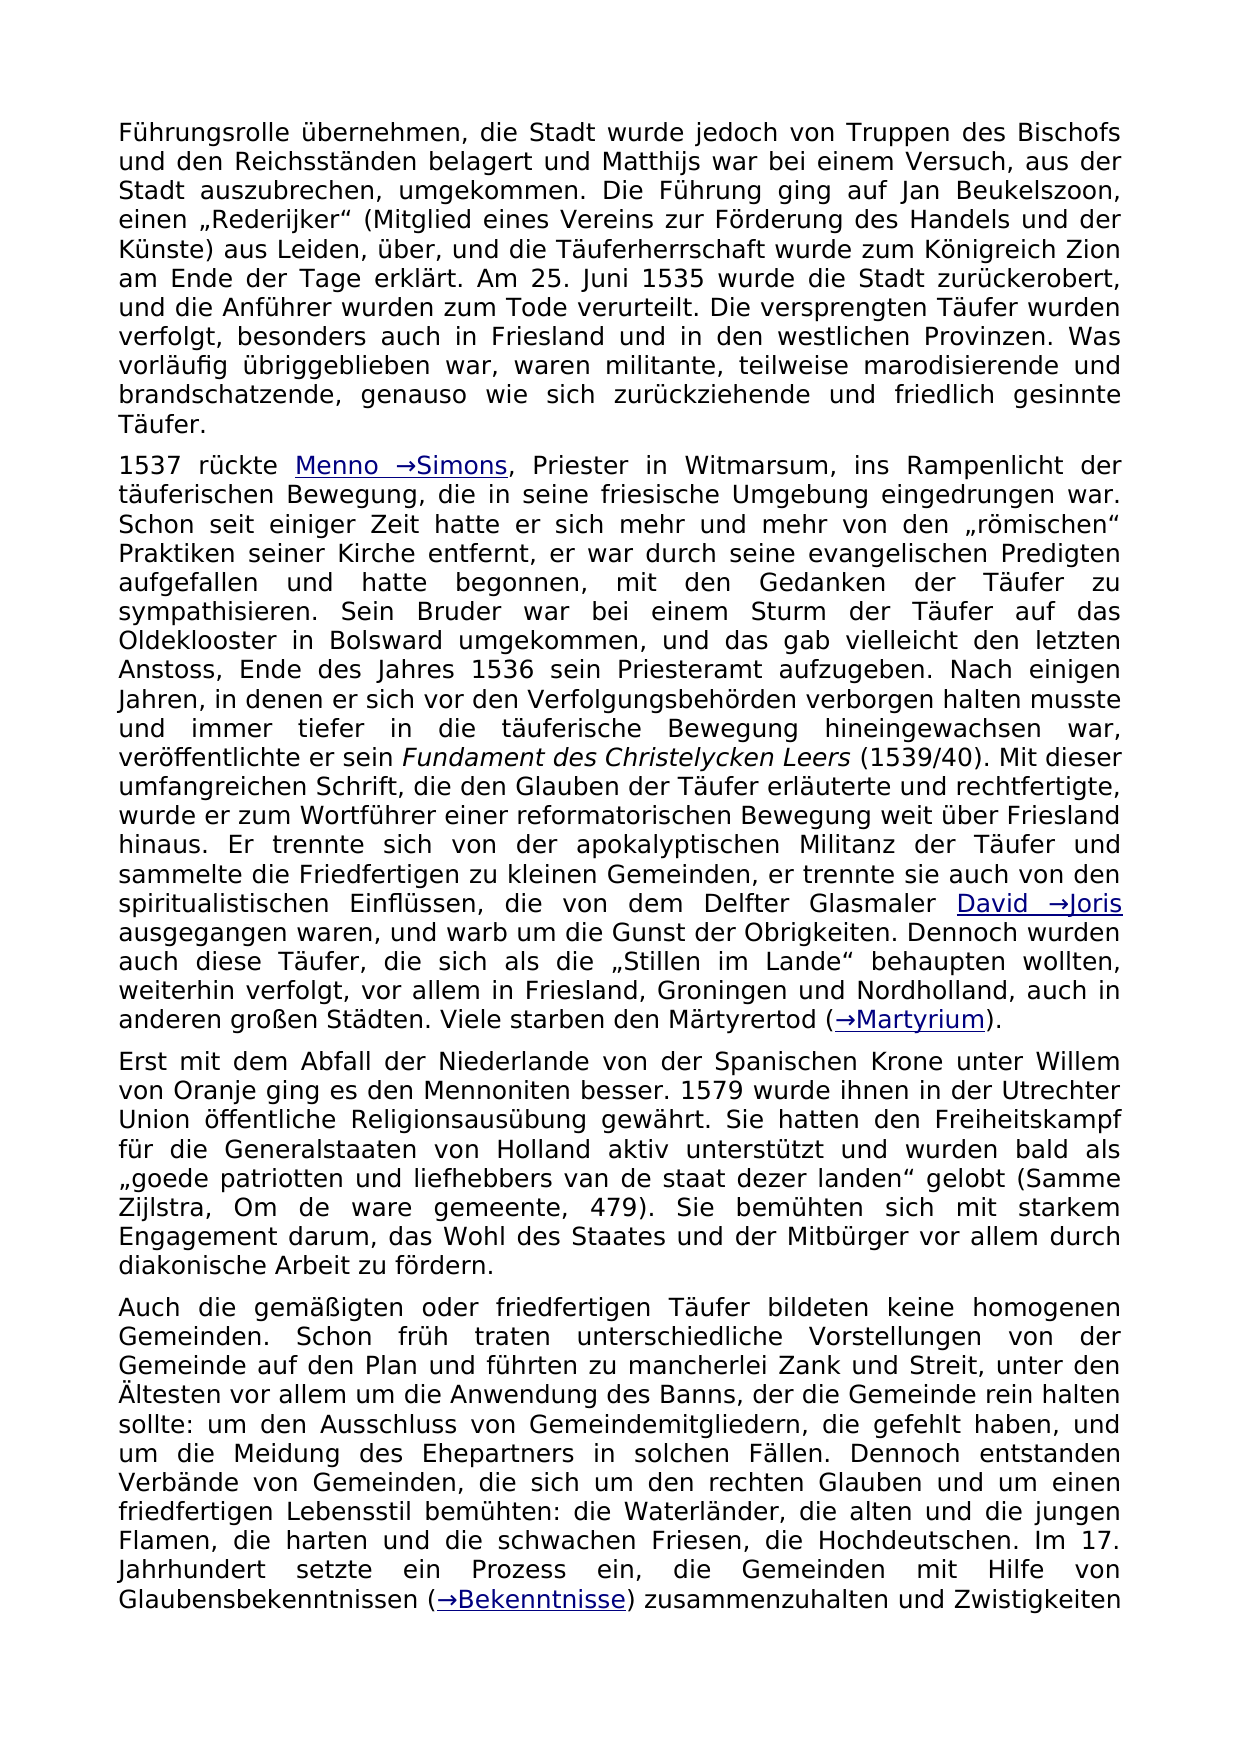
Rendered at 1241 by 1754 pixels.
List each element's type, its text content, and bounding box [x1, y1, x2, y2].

text 1537 rückte Menno →Simons, Priester in Witmarsum, ins Rampenlicht der täuferischen Bewegung, die in seine friesische Umgebung eingedrungen war. Schon seit einiger Zeit hatte er sich mehr und mehr von den „römischen“ Praktiken seiner Kirche entfernt, er war durch seine evangelischen Predigten aufgefallen und hatte begonnen, mit den Gedanken der Täufer zu sympathisieren. Sein Bruder war bei einem Sturm der Täufer auf das Oldeklooster in Bolsward umgekommen, und das gab vielleicht den letzten Anstoss, Ende des Jahres 1536 sein Priesteramt aufzugeben. Nach einigen Jahren, in denen er sich vor den Verfolgungsbehörden verborgen halten musste und immer tiefer in die täuferische Bewegung hineingewachsen war, veröffentlichte er sein Fundament des Christelycken Leers (1539/40). Mit dieser umfangreichen Schrift, die den Glauben der Täufer erläuterte und rechtfertigte, wurde er zum Wortführer einer reformatorischen Bewegung weit über Friesland hinaus. Er trennte sich von der apokalyptischen Militanz der Täufer und sammelte die Friedfertigen zu kleinen Gemeinden, er trennte sie auch von den spiritualistischen Einflüssen, die von dem Delfter Glasmaler David →Joris ausgegangen waren, und warb um die Gunst der Obrigkeiten. Dennoch wurden auch diese Täufer, die sich als die „Stillen im Lande“ behaupten wollten, weiterhin verfolgt, vor allem in Friesland, Groningen und Nordholland, auch in anderen großen Städten. Viele starben den Märtyrertod (→Martyrium). [118, 451, 1122, 1035]
text Erst mit dem Abfall der Niederlande von der Spanischen Krone unter Willem von Oranje ging es den Mennoniten besser. 1579 wurde ihnen in der Utrechter Union öffentliche Religionsausübung gewährt. Sie hatten den Freiheitskampf für die Generalstaaten von Holland aktiv unterstützt und wurden bald als „goede patriotten und liefhebbers van de staat dezer landen“ gelobt (Samme Zijlstra, Om de ware gemeente, 479). Sie bemühten sich mit starkem Engagement darum, das Wohl des Staates und der Mitbürger vor allem durch diakonische Arbeit zu fördern. [118, 1047, 1122, 1281]
text Führungsrolle übernehmen, die Stadt wurde jedoch von Truppen des Bischofs und den Reichsständen belagert und Matthijs war bei einem Versuch, aus der Stadt auszubrechen, umgekommen. Die Führung ging auf Jan Beukelszoon, einen „Rederijker“ (Mitglied eines Vereins zur Förderung des Handels und der Künste) aus Leiden, über, und die Täuferherrschaft wurde zum Königreich Zion am Ende der Tage erklärt. Am 25. Juni 1535 wurde die Stadt zurückerobert, und die Anführer wurden zum Tode verurteilt. Die versprengten Täufer wurden verfolgt, besonders auch in Friesland und in den westlichen Provinzen. Was vorläufig übriggeblieben war, waren militante, teilweise marodisierende und brandschatzende, genauso wie sich zurückziehende und friedlich gesinnte Täufer. [118, 118, 1122, 439]
text Auch die gemäßigten oder friedfertigen Täufer bildeten keine homogenen Gemeinden. Schon früh traten unterschiedliche Vorstellungen von der Gemeinde auf den Plan und führten zu mancherlei Zank und Streit, unter den Ältesten vor allem um die Anwendung des Banns, der die Gemeinde rein halten sollte: um den Ausschluss von Gemeindemitgliedern, die gefehlt haben, und um die Meidung des Ehepartners in solchen Fällen. Dennoch entstanden Verbände von Gemeinden, die sich um den rechten Glauben und um einen friedfertigen Lebensstil bemühten: die Waterländer, die alten und die jungen Flamen, die harten und die schwachen Friesen, die Hochdeutschen. Im 17. Jahrhundert setzte ein Prozess ein, die Gemeinden mit Hilfe von Glaubensbekenntnissen (→Bekenntnisse) zusammenzuhalten und Zwistigkeiten [118, 1293, 1122, 1614]
